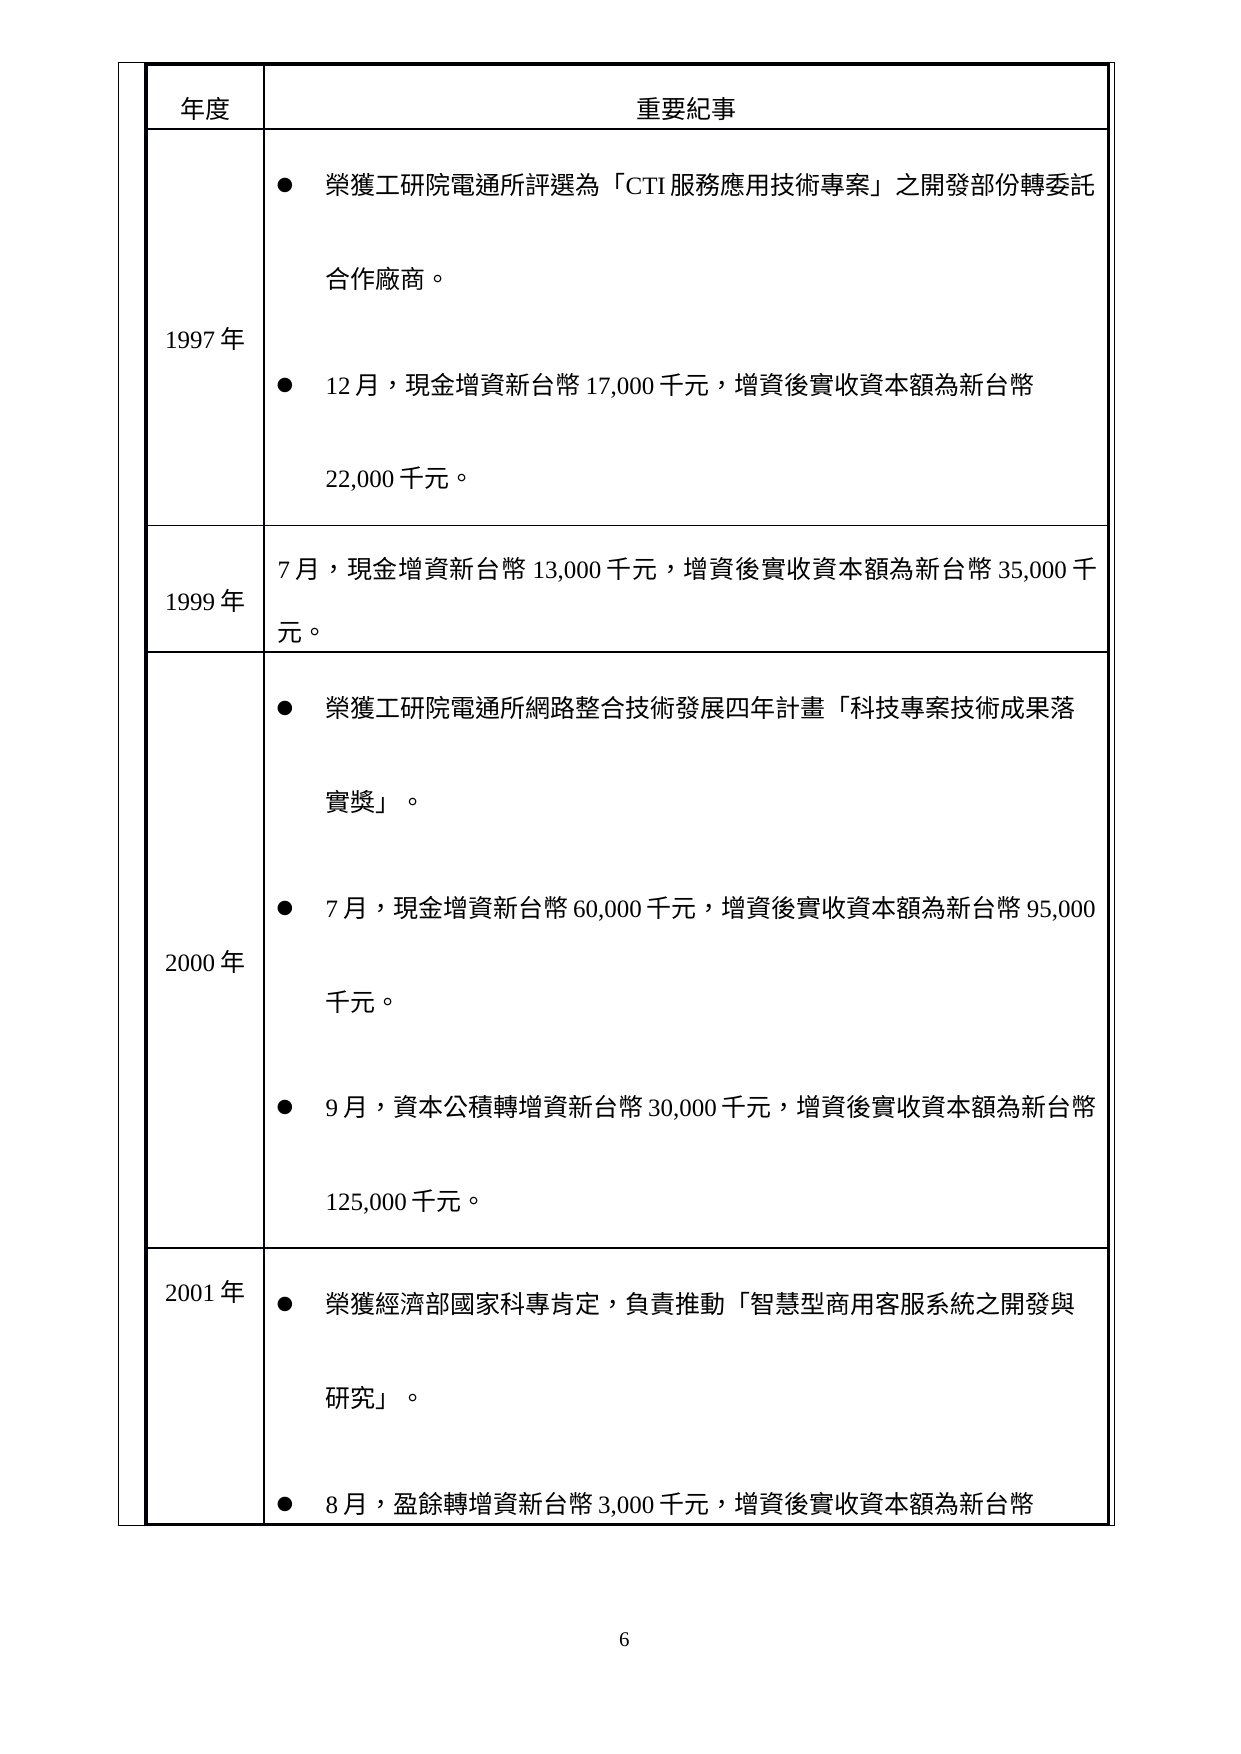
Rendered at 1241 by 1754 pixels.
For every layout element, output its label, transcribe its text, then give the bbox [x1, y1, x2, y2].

table_cell 1999年 [148, 526, 263, 651]
table_cell 榮獲工研院電通所網路整合技術發展四年計畫「科技專案技術成果落實獎」。 7月，現金增資新台幣60,000千元，增資後實收資本額為新台幣95,000千元。 9月，資本公積轉增資新台幣30,000千元，增資後實收資本額為新台幣125,000千元。 [265, 653, 1107, 1247]
table_cell [119, 63, 144, 1524]
table_header 年度 [148, 66, 263, 128]
table_cell 榮獲工研院電通所評選為「CTI服務應用技術專案」之開發部份轉委託合作廠商。 12月，現金增資新台幣17,000千元，增資後實收資本額為新台幣22,000千元。 [265, 130, 1107, 525]
table_cell 1997年 [148, 130, 263, 525]
table_header 重要紀事 [265, 66, 1107, 128]
table_cell 榮獲經濟部國家科專肯定，負責推動「智慧型商用客服系統之開發與研究」。 8月，盈餘轉增資新台幣3,000千元，增資後實收資本額為新台幣 [265, 1249, 1107, 1523]
table_cell 7月，現金增資新台幣13,000千元，增資後實收資本額為新台幣35,000千元。 [265, 526, 1107, 651]
table_cell 2000年 [148, 653, 263, 1247]
table_cell 2001年 [148, 1249, 263, 1523]
